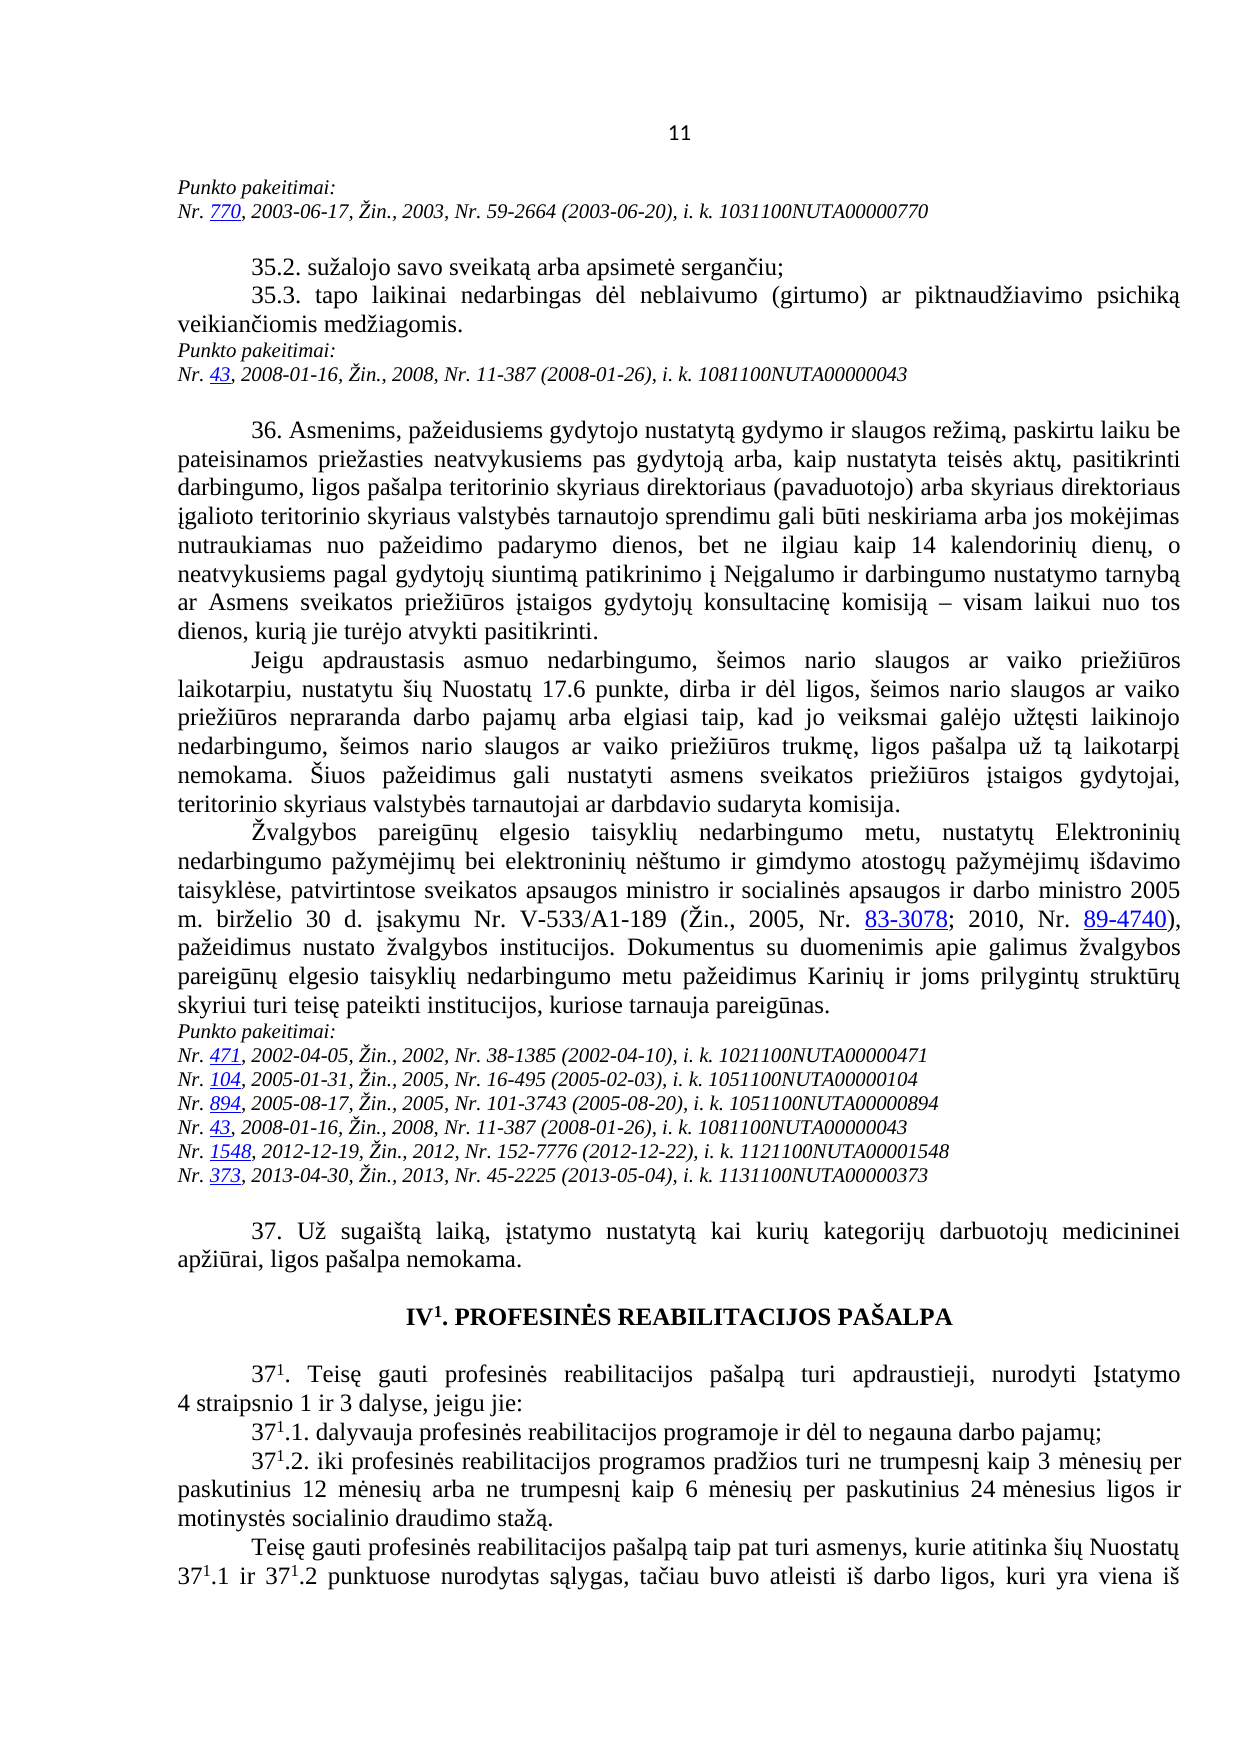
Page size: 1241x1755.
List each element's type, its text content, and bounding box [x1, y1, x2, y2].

text Nr. 43, 2008-01-16, Žin., 2008, Nr. 11-387 (2008-01-26), i. k. 1081100NUTA00000043 [177, 362, 1181, 386]
text Jeigu apdraustasis asmuo nedarbingumo, šeimos nario slaugos ar vaiko priežiūros laikotarpiu, nustatytu šių Nuostatų 17.6 punkte, dirba ir dėl ligos, šeimos nario slaugos ar vaiko priežiūros nepraranda darbo pajamų arba elgiasi taip, kad jo veiksmai galėjo užtęsti laikinojo nedarbingumo, šeimos nario slaugos ar vaiko priežiūros trukmę, ligos pašalpa už tą laikotarpį nemokama. Šiuos pažeidimus gali nustatyti asmens sveikatos priežiūros įstaigos gydytojai, teritorinio skyriaus valstybės tarnautojai ar darbdavio sudaryta komisija. [177, 645, 1181, 817]
text Nr. 104, 2005-01-31, Žin., 2005, Nr. 16-495 (2005-02-03), i. k. 1051100NUTA00000104 [177, 1067, 1181, 1091]
text Nr. 373, 2013-04-30, Žin., 2013, Nr. 45-2225 (2013-05-04), i. k. 1131100NUTA00000373 [177, 1163, 1181, 1187]
text 37. Už sugaištą laiką, įstatymo nustatytą kai kurių kategorijų darbuotojų medicininei apžiūrai, ligos pašalpa nemokama. [177, 1216, 1181, 1273]
text Punkto pakeitimai: [177, 1019, 1181, 1043]
text Punkto pakeitimai: [177, 338, 1181, 362]
text Nr. 894, 2005-08-17, Žin., 2005, Nr. 101-3743 (2005-08-20), i. k. 1051100NUTA00000894 [177, 1091, 1181, 1115]
text Nr. 770, 2003-06-17, Žin., 2003, Nr. 59-2664 (2003-06-20), i. k. 1031100NUTA00000770 [177, 199, 1181, 223]
text 371.1. dalyvauja profesinės reabilitacijos programoje ir dėl to negauna darbo pajamų; [177, 1417, 1181, 1446]
text Nr. 43, 2008-01-16, Žin., 2008, Nr. 11-387 (2008-01-26), i. k. 1081100NUTA00000043 [177, 1115, 1181, 1139]
text 35.3. tapo laikinai nedarbingas dėl neblaivumo (girtumo) ar piktnaudžiavimo psichiką veikiančiomis medžiagomis. [177, 281, 1181, 338]
text 371.2. iki profesinės reabilitacijos programos pradžios turi ne trumpesnį kaip 3 mėnesių per paskutinius 12 mėnesių arba ne trumpesnį kaip 6 mėnesių per paskutinius 24 mėnesius ligos ir motinystės socialinio draudimo stažą. [177, 1446, 1181, 1532]
text Nr. 1548, 2012-12-19, Žin., 2012, Nr. 152-7776 (2012-12-22), i. k. 1121100NUTA00001548 [177, 1139, 1181, 1163]
text Nr. 471, 2002-04-05, Žin., 2002, Nr. 38-1385 (2002-04-10), i. k. 1021100NUTA00000471 [177, 1043, 1181, 1067]
text IV1. PROFESINĖS REABILITACIJOS PAŠALPA [177, 1302, 1181, 1331]
text 371. Teisę gauti profesinės reabilitacijos pašalpą turi apdraustieji, nurodyti Įstatymo 4 straipsnio 1 ir 3 dalyse, jeigu jie: [177, 1359, 1181, 1417]
text Punkto pakeitimai: [177, 175, 1181, 199]
text Teisę gauti profesinės reabilitacijos pašalpą taip pat turi asmenys, kurie atitinka šių Nuostatų 371.1 ir 371.2 punktuose nurodytas sąlygas, tačiau buvo atleisti iš darbo ligos, kuri yra viena iš [177, 1532, 1181, 1589]
text Žvalgybos pareigūnų elgesio taisyklių nedarbingumo metu, nustatytų Elektroninių nedarbingumo pažymėjimų bei elektroninių nėštumo ir gimdymo atostogų pažymėjimų išdavimo taisyklėse, patvirtintose sveikatos apsaugos ministro ir socialinės apsaugos ir darbo ministro 2005 m. birželio 30 d. įsakymu Nr. V-533/A1-189 (Žin., 2005, Nr. 83-3078; 2010, Nr. 89-4740), pažeidimus nustato žvalgybos institucijos. Dokumentus su duomenimis apie galimus žvalgybos pareigūnų elgesio taisyklių nedarbingumo metu pažeidimus Karinių ir joms prilygintų struktūrų skyriui turi teisę pateikti institucijos, kuriose tarnauja pareigūnas. [177, 817, 1181, 1019]
text 35.2. sužalojo savo sveikatą arba apsimetė sergančiu; [177, 252, 1181, 281]
text 36. Asmenims, pažeidusiems gydytojo nustatytą gydymo ir slaugos režimą, paskirtu laiku be pateisinamos priežasties neatvykusiems pas gydytoją arba, kaip nustatyta teisės aktų, pasitikrinti darbingumo, ligos pašalpa teritorinio skyriaus direktoriaus (pavaduotojo) arba skyriaus direktoriaus įgalioto teritorinio skyriaus valstybės tarnautojo sprendimu gali būti neskiriama arba jos mokėjimas nutraukiamas nuo pažeidimo padarymo dienos, bet ne ilgiau kaip 14 kalendorinių dienų, o neatvykusiems pagal gydytojų siuntimą patikrinimo į Neįgalumo ir darbingumo nustatymo tarnybą ar Asmens sveikatos priežiūros įstaigos gydytojų konsultacinę komisiją – visam laikui nuo tos dienos, kurią jie turėjo atvykti pasitikrinti. [177, 415, 1181, 645]
